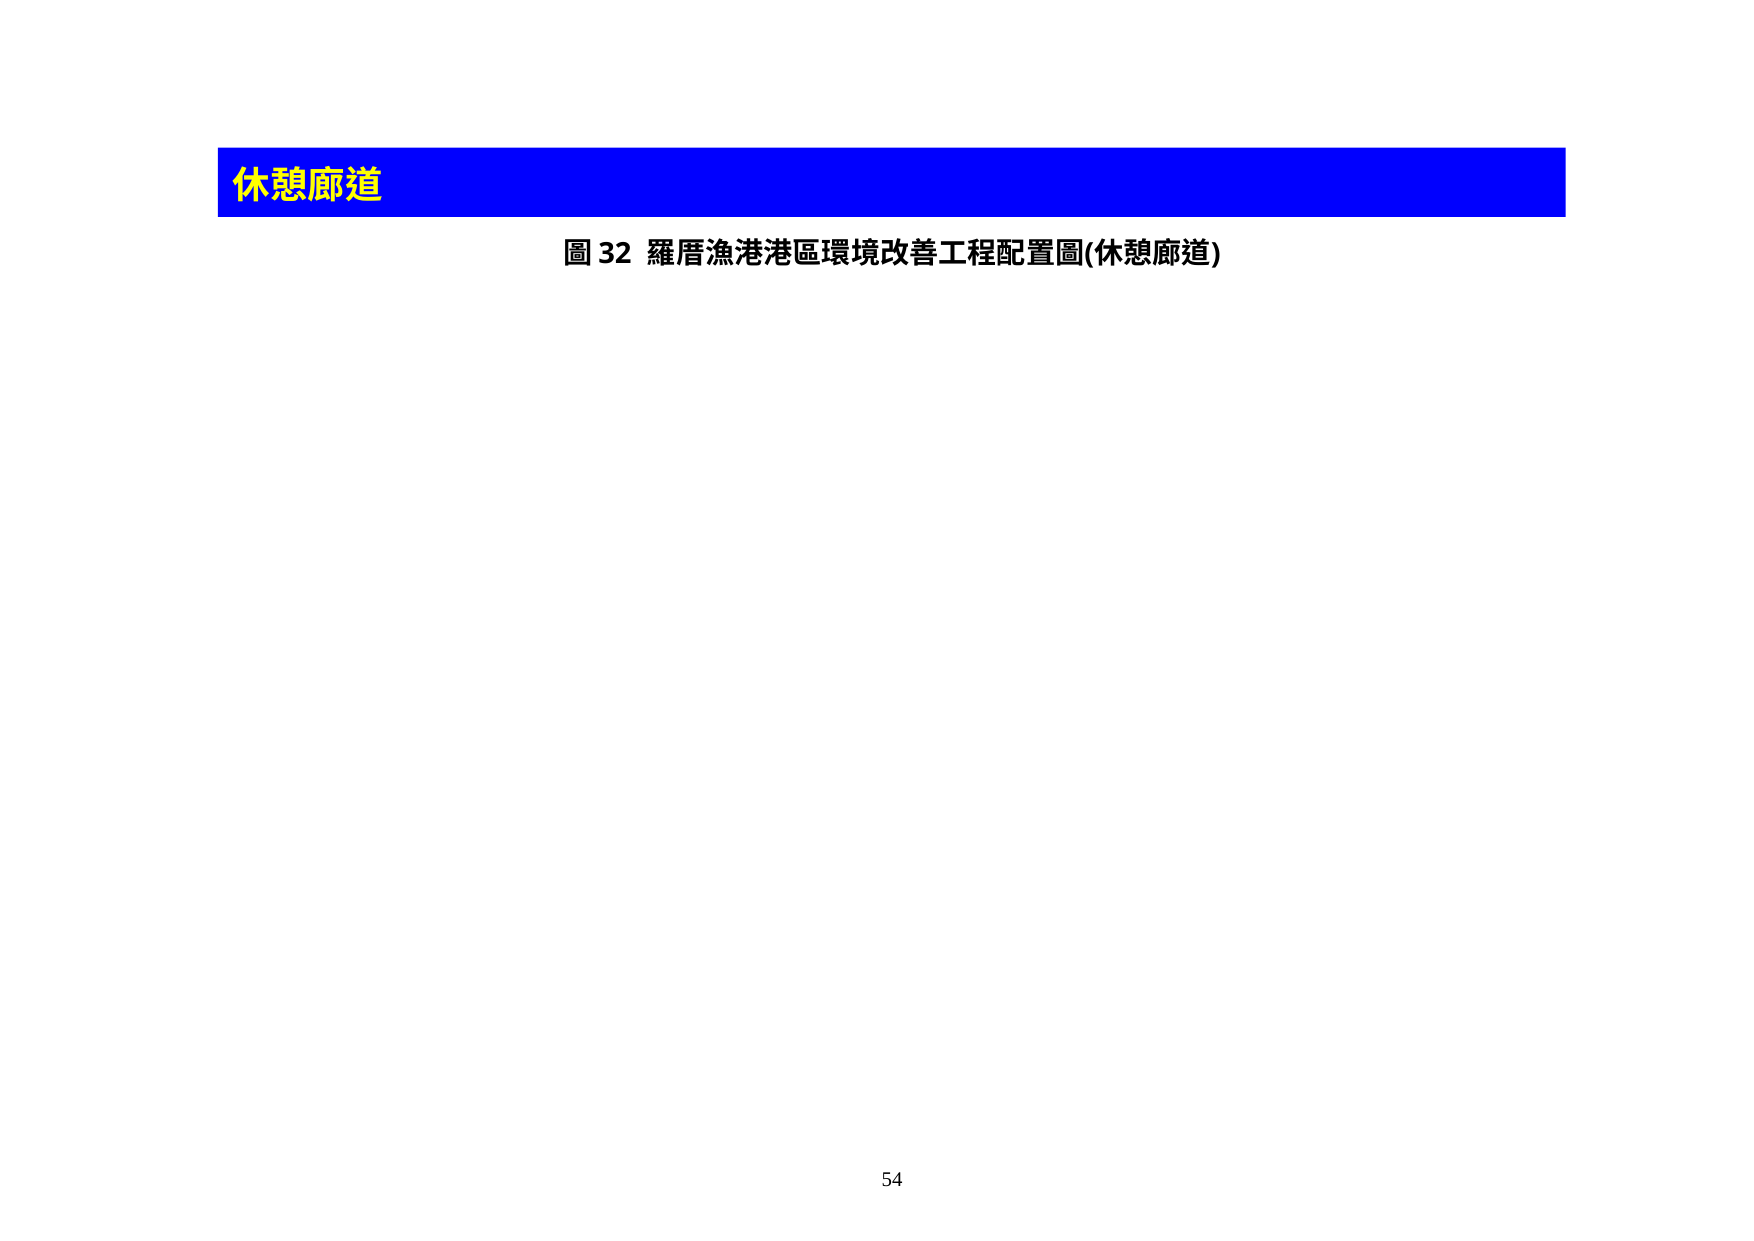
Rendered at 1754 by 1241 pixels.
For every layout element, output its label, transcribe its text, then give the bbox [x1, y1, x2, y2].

subtitle 圖32 羅厝漁港港區環境改善工程配置圖(休憩廊道) [148, 229, 1636, 272]
